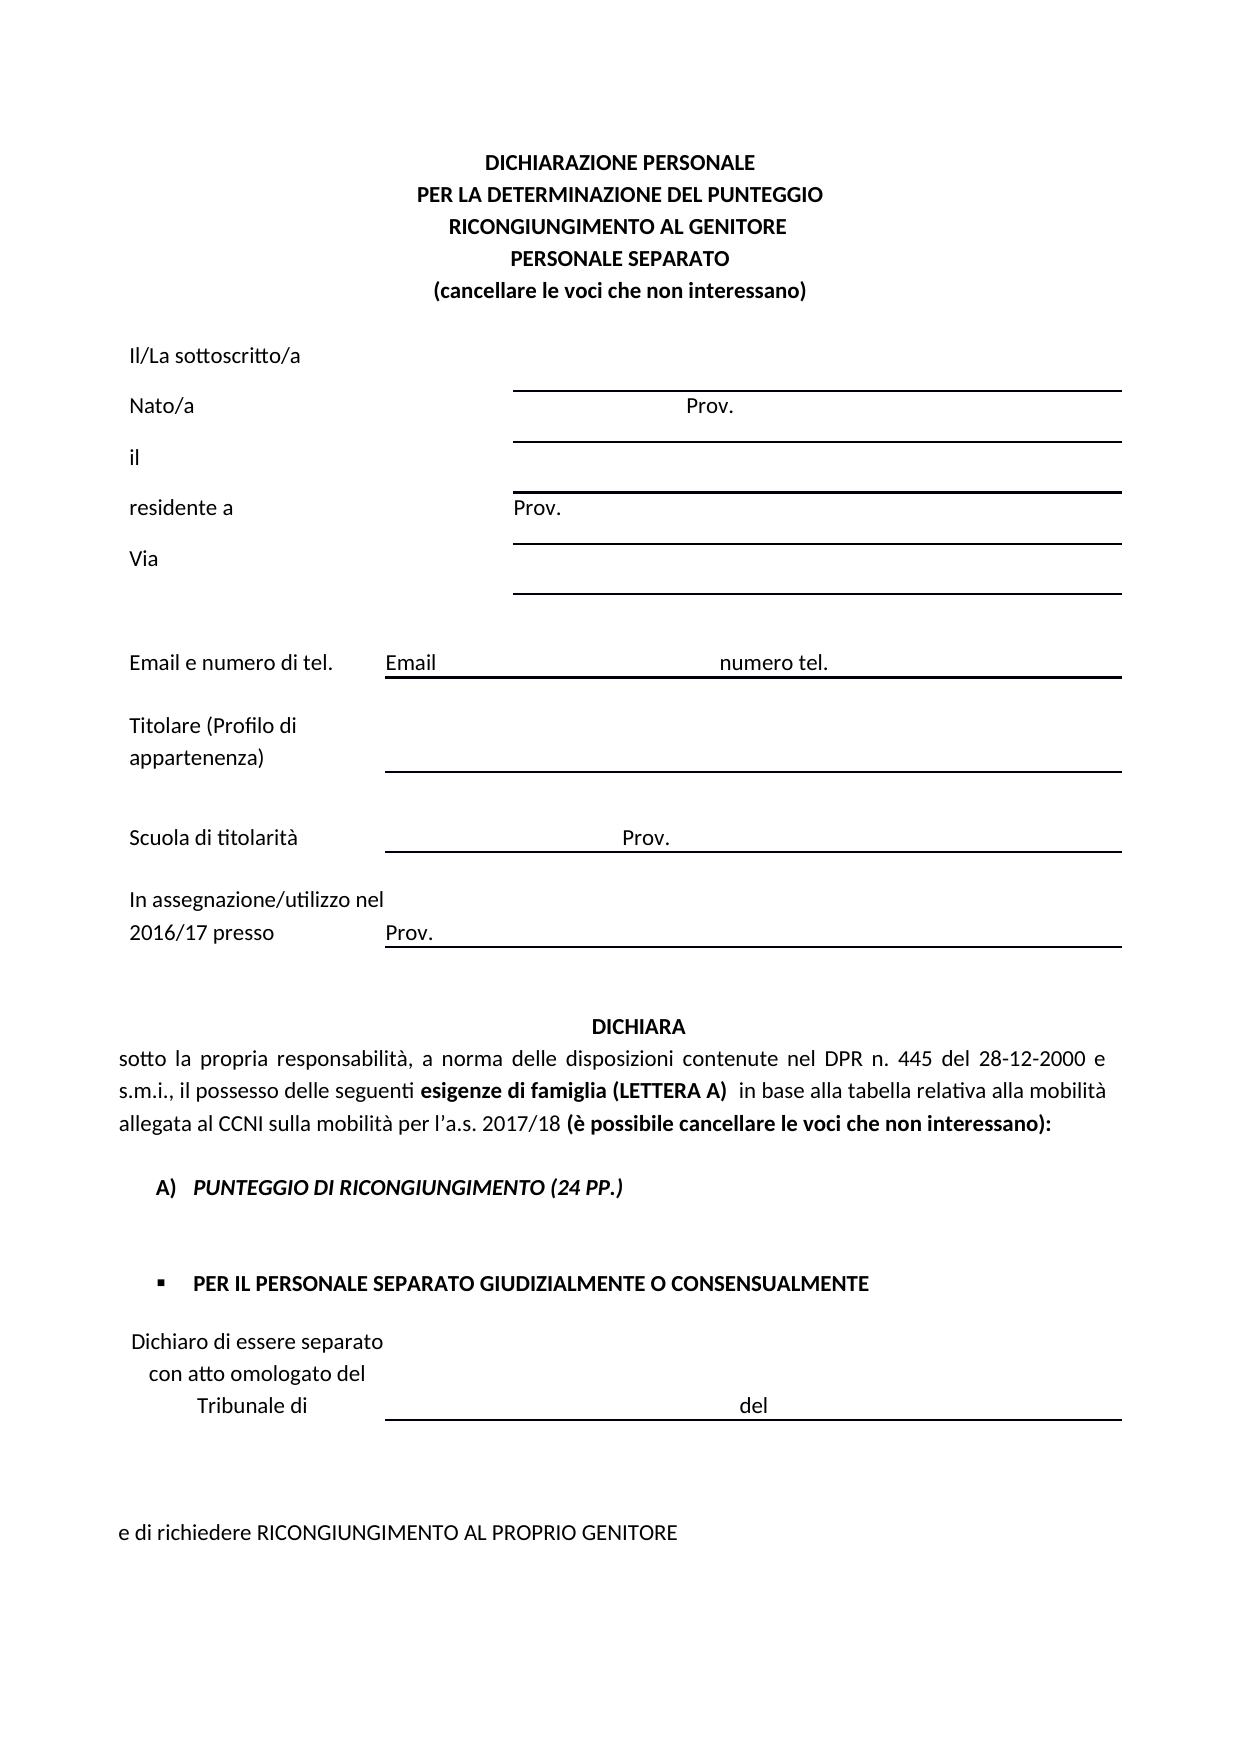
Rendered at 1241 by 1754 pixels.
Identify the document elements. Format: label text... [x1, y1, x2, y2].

table_header Prov. [385, 885, 1122, 946]
table_header Prov. [385, 805, 1122, 851]
text RICONGIUNGIMENTO AL GENITORE [118, 212, 1122, 240]
table_cell [385, 679, 1122, 771]
table_cell il [129, 441, 513, 491]
table_header In assegnazione/utilizzo nel 2016/17 presso [129, 885, 385, 946]
table_cell Prov. [513, 494, 1122, 542]
table_header Email e numero di tel. [129, 649, 385, 676]
table_header Dichiaro di essere separato con atto omologato del Tribunale di [129, 1327, 385, 1419]
table_cell Via [129, 543, 513, 593]
table_cell Prov. [513, 392, 1122, 441]
table_cell residente a [129, 491, 513, 542]
text sotto la propria responsabilità, a norma delle disposizioni contenute nel DPR n. 445 del 28-12-2000 e s.m.i., il possesso delle seguenti esigenze di famiglia (LETTERA A) in base alla tabella relativa alla mobilità allegata al CCNI sulla mobilità per l’a.s. 2017/18 (è possibile cancellare le voci che non interessano): [119, 1044, 1107, 1137]
table_header Scuola di titolarità [129, 805, 385, 851]
table_header del [385, 1327, 1122, 1419]
text (cancellare le voci che non interessano) [118, 276, 1122, 304]
text PERSONALE SEPARATO [118, 244, 1122, 272]
table_cell Titolare (Profilo di appartenenza) [129, 676, 385, 771]
table_cell Nato/a [129, 390, 513, 441]
table_cell [513, 443, 1122, 491]
list PER IL PERSONALE SEPARATO GIUDIZIALMENTE O CONSENSUALMENTE [156, 1269, 1122, 1298]
text DICHIARA [592, 1012, 1122, 1040]
text DICHIARAZIONE PERSONALE [118, 148, 1122, 176]
text PER LA DETERMINAZIONE DEL PUNTEGGIO [118, 180, 1122, 208]
table_header Email numero tel. [385, 649, 1122, 676]
table_header [513, 341, 1122, 389]
list PUNTEGGIO DI RICONGIUNGIMENTO (24 PP.) [156, 1173, 1122, 1201]
text e di richiedere RICONGIUNGIMENTO AL PROPRIO GENITORE [118, 1518, 1122, 1546]
table_header Il/La sottoscritto/a [129, 341, 513, 389]
table_cell [513, 545, 1122, 593]
